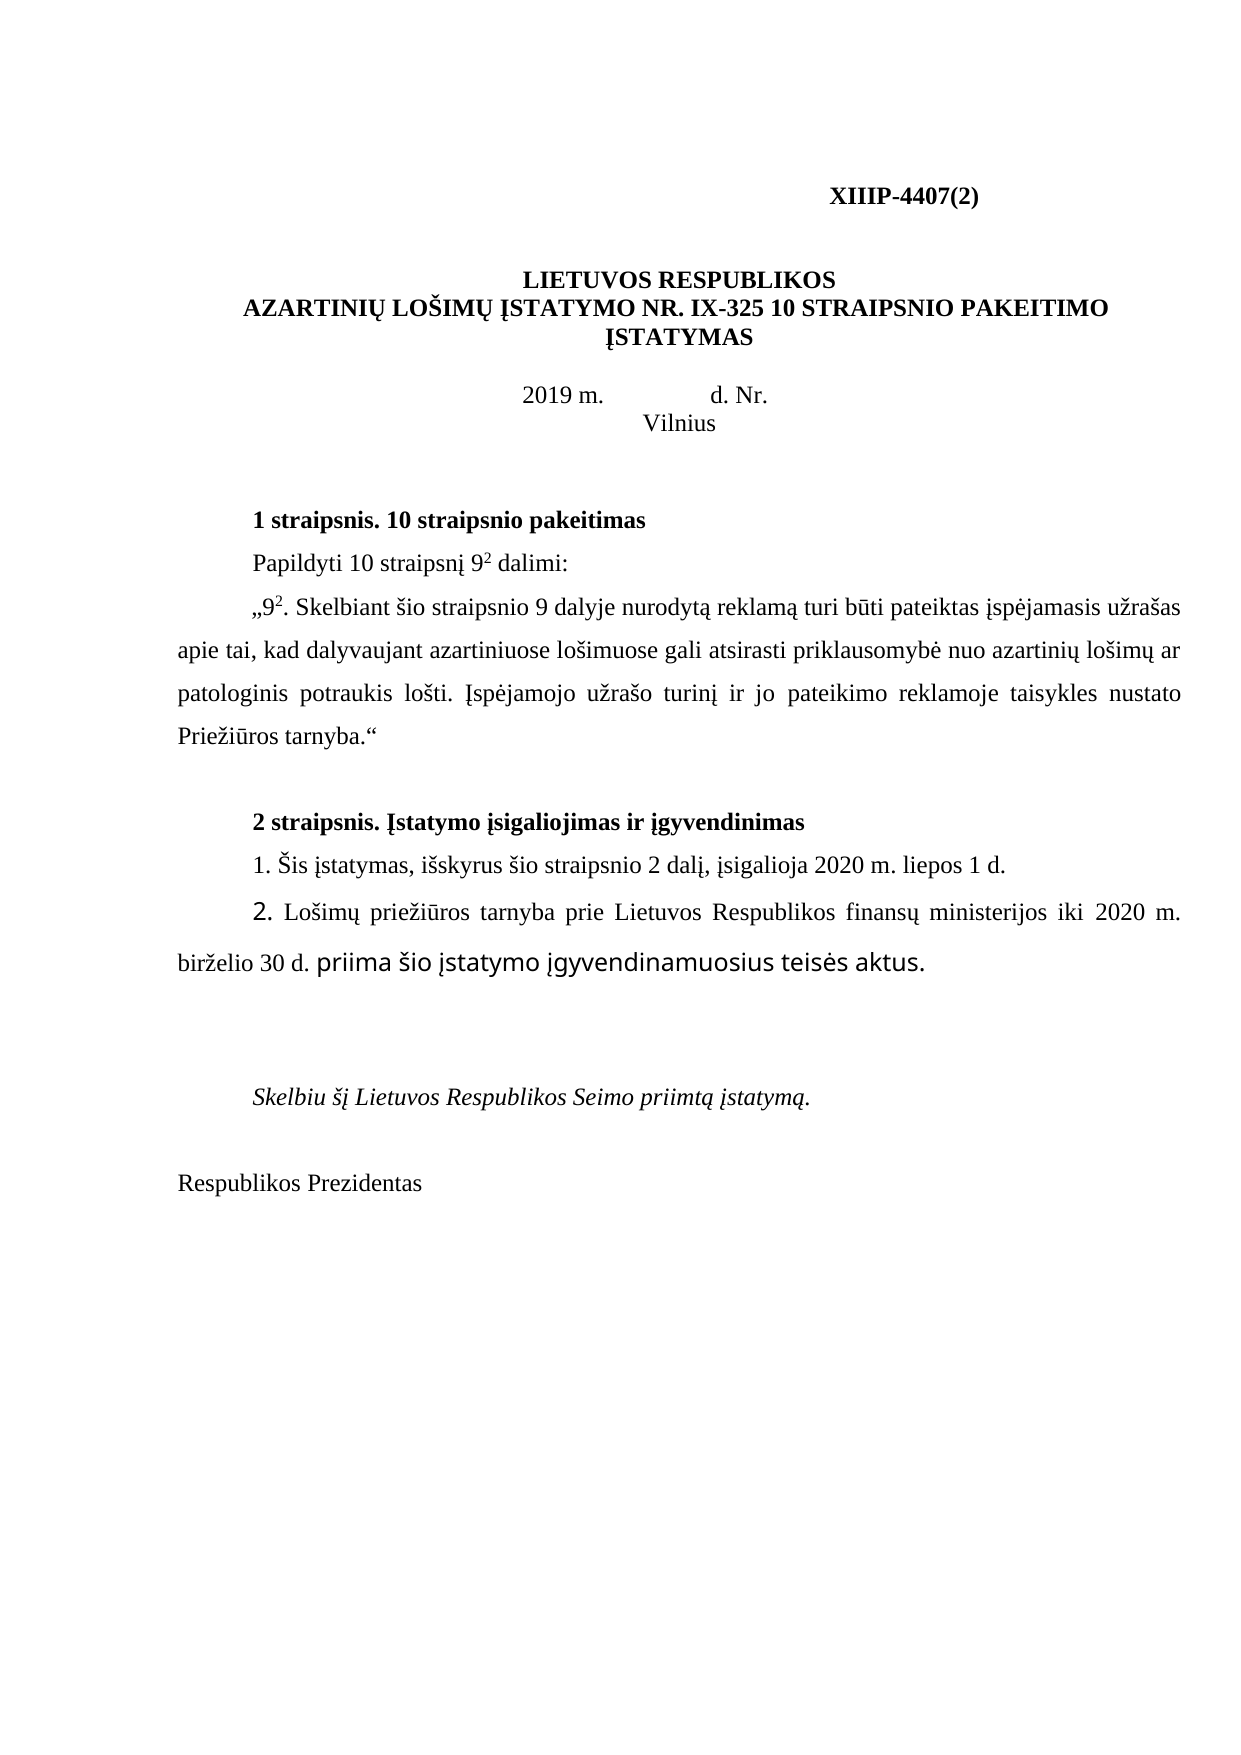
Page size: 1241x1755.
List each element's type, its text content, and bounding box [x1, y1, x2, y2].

text XIIIP-4407(2) [829, 181, 1181, 210]
text Papildyti 10 straipsnį 92 dalimi: [177, 548, 1181, 577]
text 2. Lošimų priežiūros tarnyba prie Lietuvos Respublikos finansų ministerijos iki 2020 m. birželio 30 d. priima šio įstatymo įgyvendinamuosius teisės aktus. [177, 893, 1181, 979]
text Respublikos Prezidentas [177, 1168, 1152, 1197]
text Skelbiu šį Lietuvos Respublikos Seimo priimtą įstatymą. [177, 1082, 1152, 1111]
text Vilnius [177, 408, 1181, 437]
text 2 straipsnis. Įstatymo įsigaliojimas ir įgyvendinimas [177, 807, 1181, 836]
text 1 straipsnis. 10 straipsnio pakeitimas [177, 505, 1181, 534]
text LIETUVOS RESPUBLIKOS [177, 265, 1181, 293]
text 2019 m. d. Nr. [177, 380, 1181, 408]
text AZARTINIŲ LOŠIMŲ ĮSTATYMO NR. IX-325 10 STRAIPSNIO PAKEITIMO [177, 293, 1181, 322]
text ĮSTATYMAS [177, 322, 1181, 351]
text „92. Skelbiant šio straipsnio 9 dalyje nurodytą reklamą turi būti pateiktas įspėjamasis užrašas apie tai, kad dalyvaujant azartiniuose lošimuose gali atsirasti priklausomybė nuo azartinių lošimų ar patologinis potraukis lošti. Įspėjamojo užrašo turinį ir jo pateikimo reklamoje taisykles nustato Priežiūros tarnyba.“ [177, 592, 1181, 750]
text 1. Šis įstatymas, išskyrus šio straipsnio 2 dalį, įsigalioja 2020 m. liepos 1 d. [177, 850, 1181, 879]
